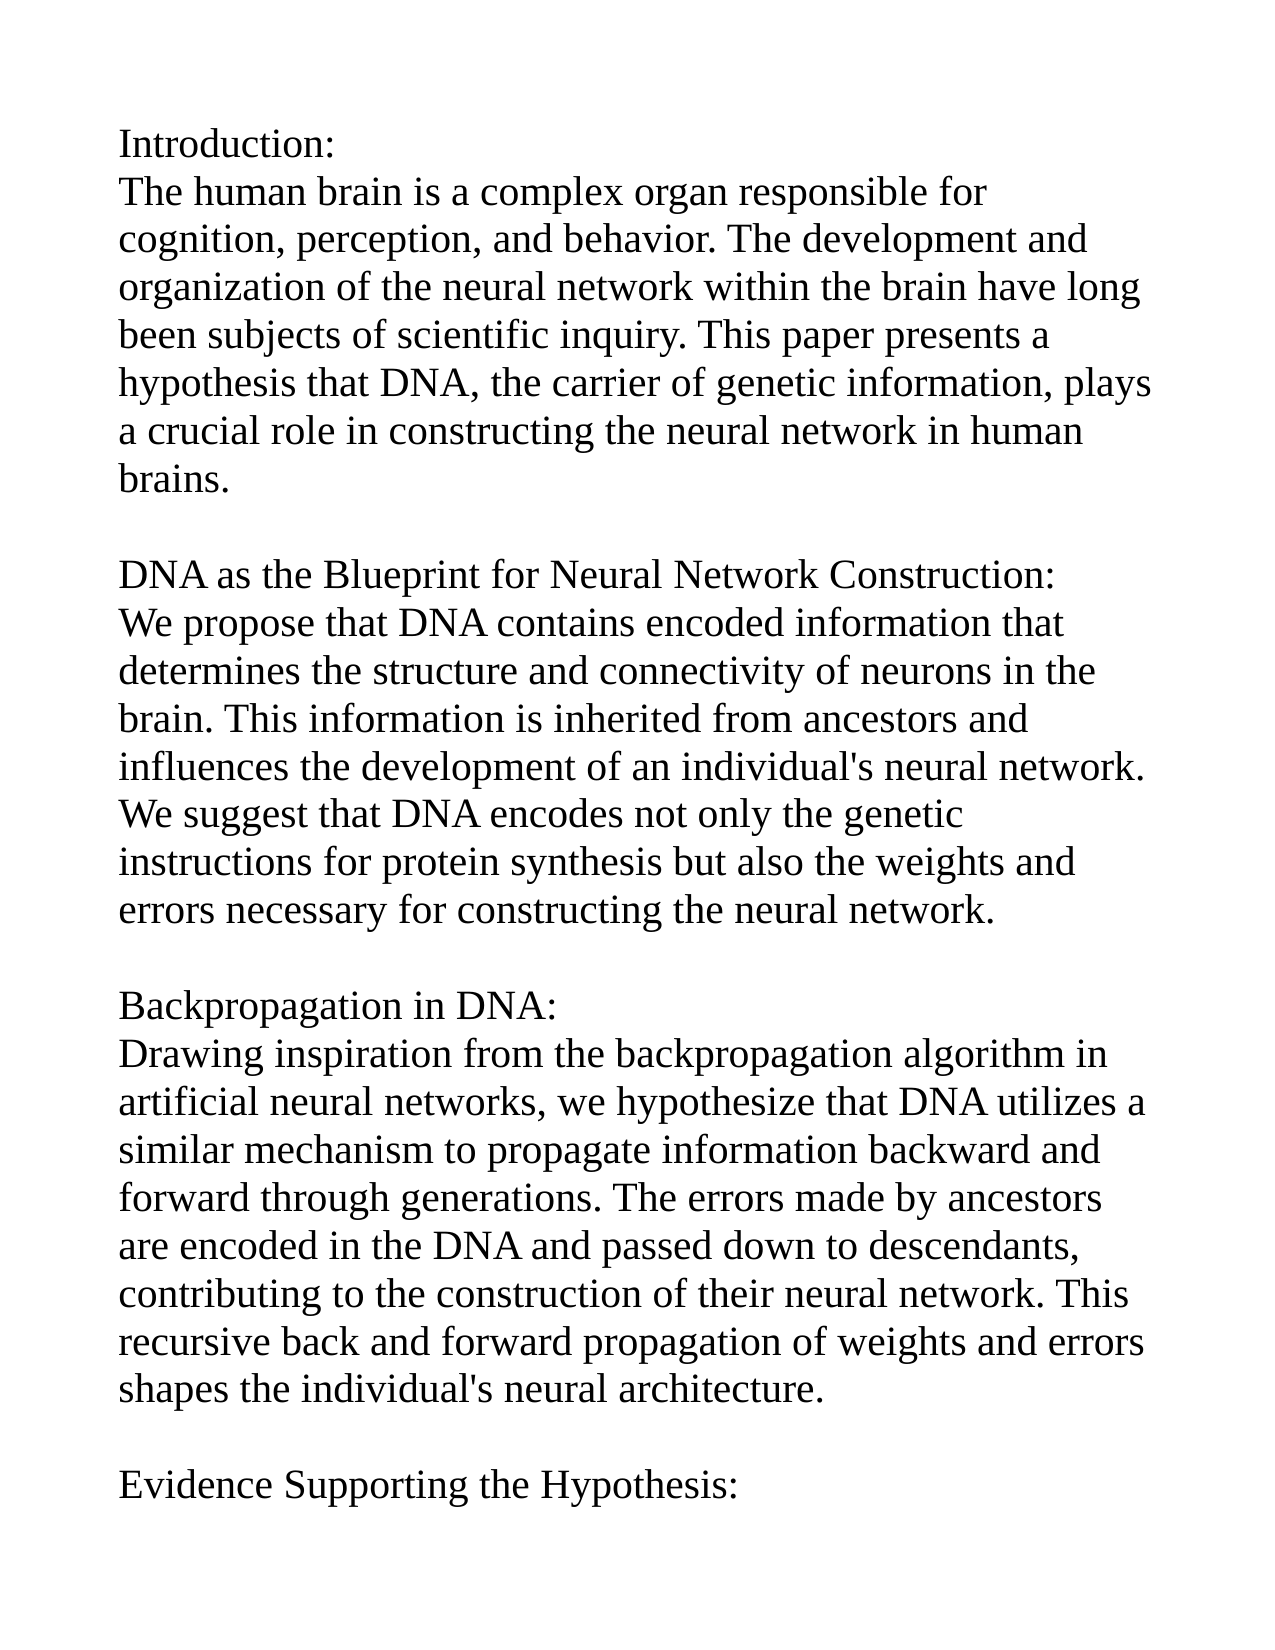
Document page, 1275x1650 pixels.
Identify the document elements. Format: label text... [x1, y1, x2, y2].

text We propose that DNA contains encoded information that determines the structure and connectivity of neurons in the brain. This information is inherited from ancestors and influences the development of an individual's neural network. We suggest that DNA encodes not only the genetic instructions for protein synthesis but also the weights and errors necessary for constructing the neural network. [118, 597, 1157, 933]
text The human brain is a complex organ responsible for cognition, perception, and behavior. The development and organization of the neural network within the brain have long been subjects of scientific inquiry. This paper presents a hypothesis that DNA, the carrier of genetic information, plays a crucial role in constructing the neural network in human brains. [118, 166, 1157, 501]
text Introduction: [118, 118, 1157, 166]
text Evidence Supporting the Hypothesis: [118, 1460, 1157, 1508]
text DNA as the Blueprint for Neural Network Construction: [118, 549, 1157, 597]
text Backpropagation in DNA: [118, 981, 1157, 1028]
text Drawing inspiration from the backpropagation algorithm in artificial neural networks, we hypothesize that DNA utilizes a similar mechanism to propagate information backward and forward through generations. The errors made by ancestors are encoded in the DNA and passed down to descendants, contributing to the construction of their neural network. This recursive back and forward propagation of weights and errors shapes the individual's neural architecture. [118, 1028, 1157, 1412]
